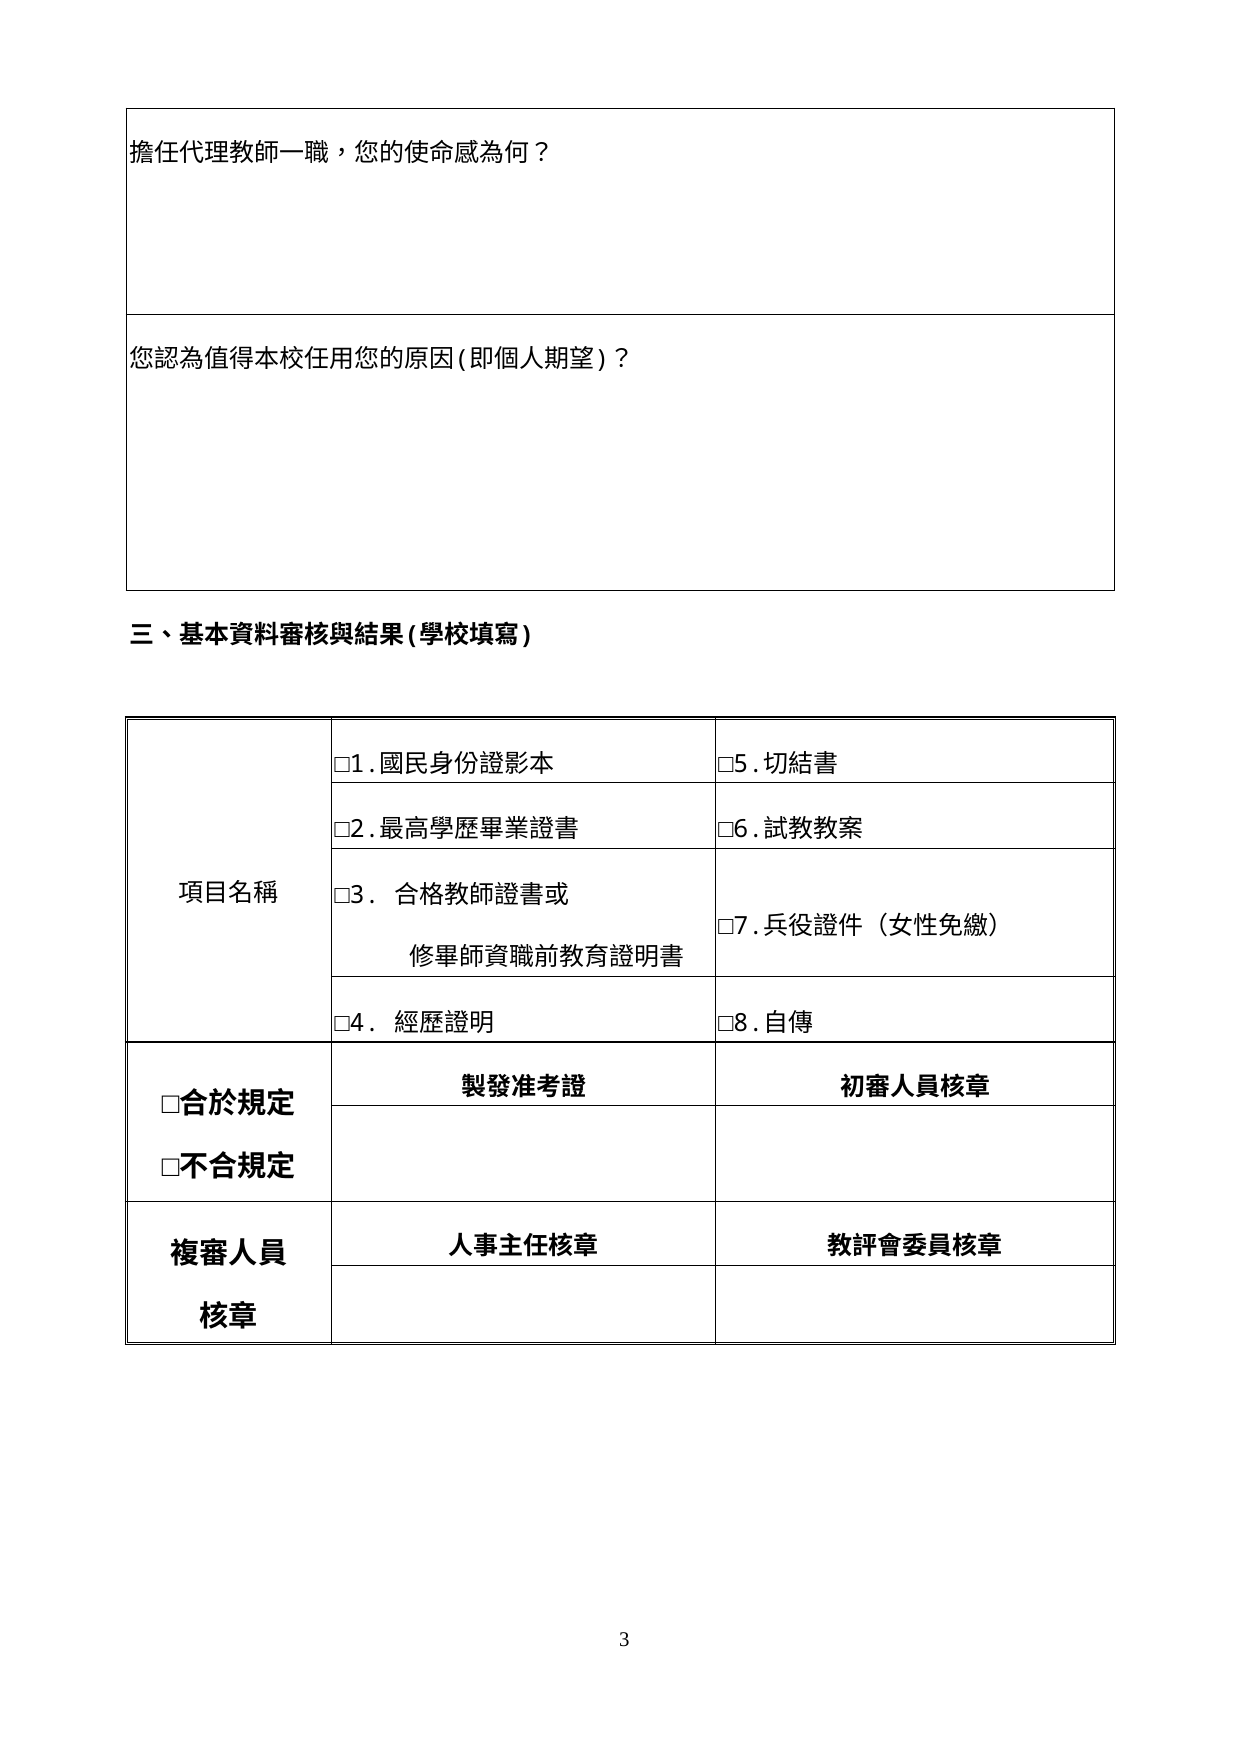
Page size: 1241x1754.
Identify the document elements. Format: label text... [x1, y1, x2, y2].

table_cell [332, 1106, 715, 1201]
table_cell □8.自傳 [716, 977, 1113, 1041]
table_cell 製發准考證 [332, 1043, 715, 1105]
table_cell □合於規定 □不合規定 [128, 1043, 331, 1201]
table_cell □3. 合格教師證書或 修畢師資職前教育證明書 [332, 849, 715, 976]
table_cell [332, 1266, 715, 1342]
table_cell □6.試教教案 [716, 783, 1113, 848]
table_cell □1.國民身份證影本 [332, 720, 715, 782]
table_cell □2.最高學歷畢業證書 [332, 783, 715, 848]
table_cell 教評會委員核章 [716, 1202, 1113, 1264]
table_cell □7.兵役證件（女性免繳） [716, 849, 1113, 976]
table_cell □5.切結書 [716, 720, 1113, 782]
table_cell 複審人員 核章 [128, 1202, 331, 1342]
table_cell 擔任代理教師一職，您的使命感為何？ [127, 109, 1114, 314]
table_cell 三、基本資料審核與結果(學校填寫) [126, 591, 1114, 716]
table_cell □4. 經歷證明 [332, 977, 715, 1041]
table_cell [716, 1106, 1113, 1201]
table_cell 初審人員核章 [716, 1043, 1113, 1105]
table_cell 項目名稱 [128, 720, 331, 1041]
table_cell [716, 1266, 1113, 1342]
table_cell 人事主任核章 [332, 1202, 715, 1264]
table_cell 您認為值得本校任用您的原因(即個人期望)？ [127, 315, 1114, 590]
